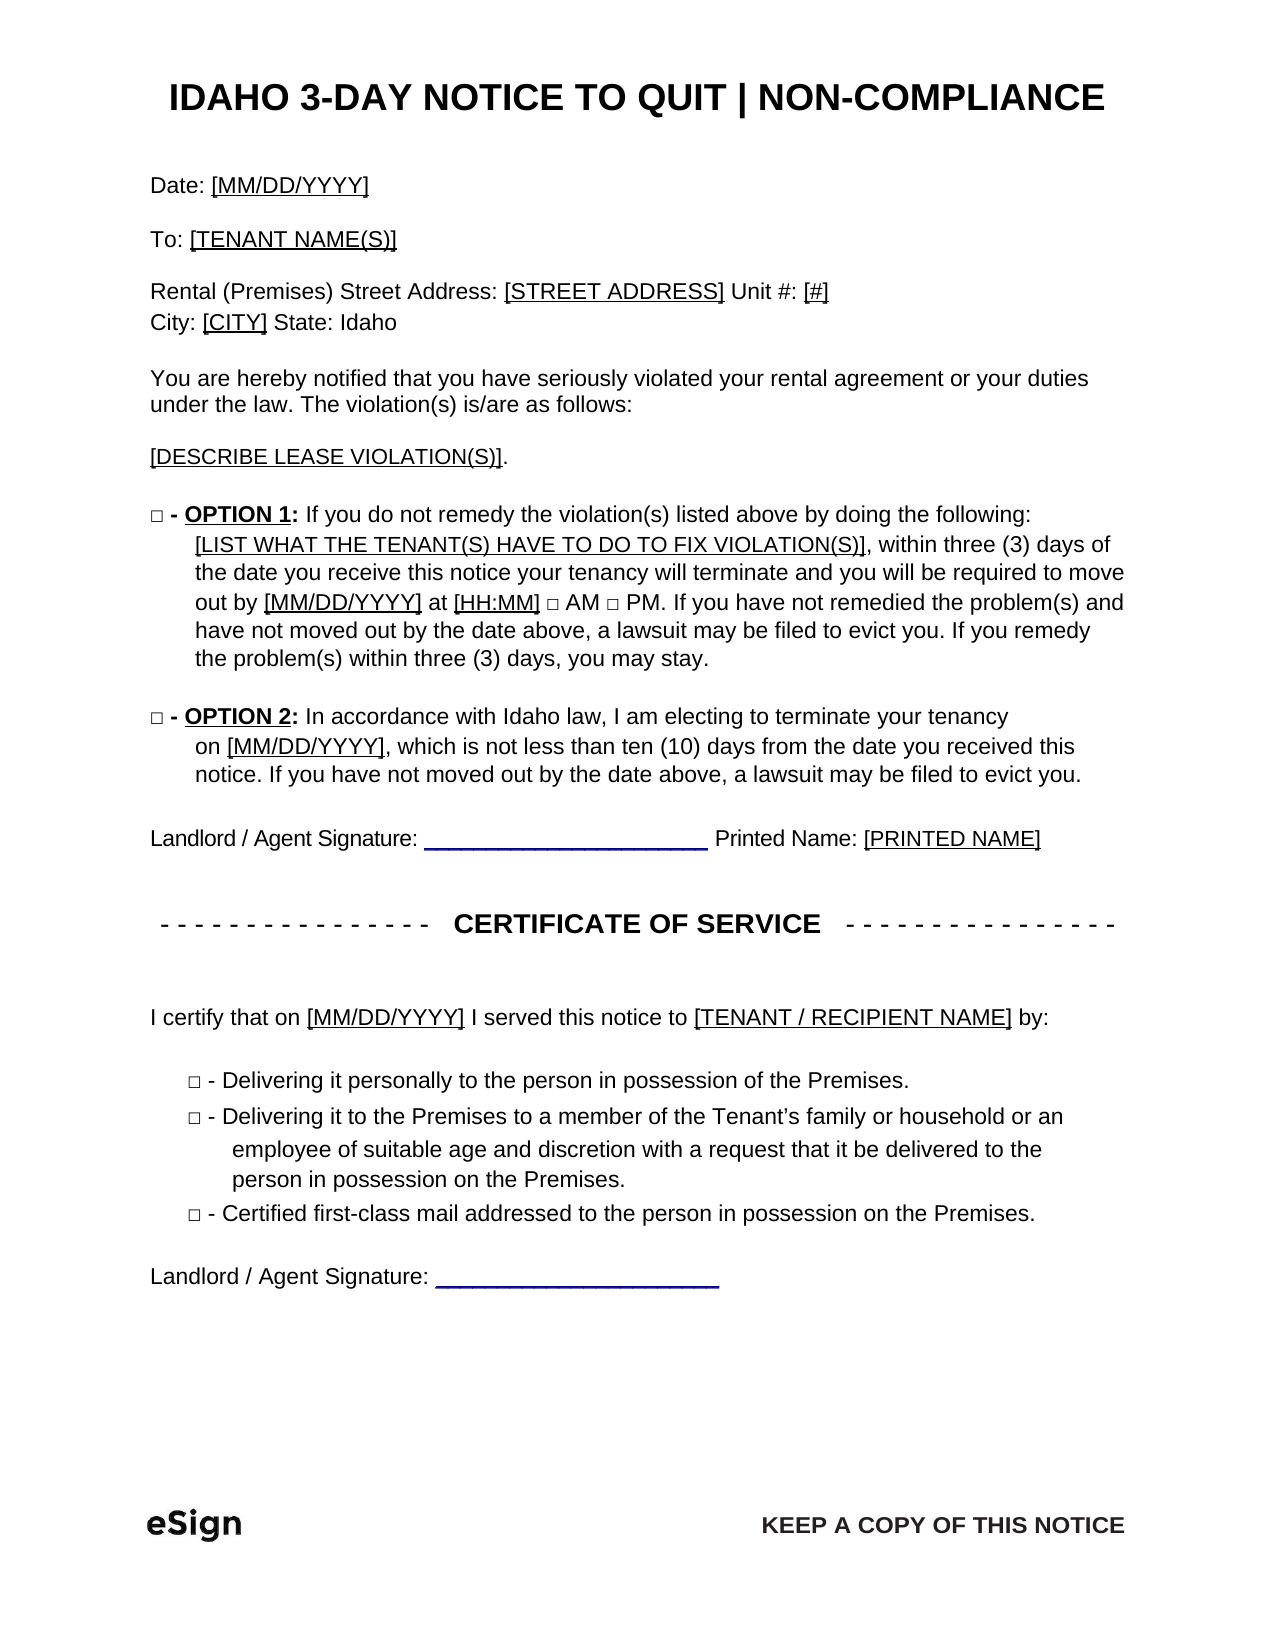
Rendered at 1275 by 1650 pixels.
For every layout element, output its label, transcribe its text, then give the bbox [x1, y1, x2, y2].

subtitle To: [TENANT NAME(S)] [150, 226, 1125, 252]
text Landlord / Agent Signature: _______________________ Printed Name: [PRINTED NAME] [150, 825, 1125, 851]
text Date: [MM/DD/YYYY] [150, 172, 1125, 199]
text person in possession on the Premises. [187, 1166, 1125, 1193]
text ☐ - OPTION 2: In accordance with Idaho law, I am electing to terminate your tenancy [150, 700, 1125, 732]
subtitle I certify that on [MM/DD/YYYY] I served this notice to [TENANT / RECIPIENT NAME] by: [150, 1004, 1125, 1030]
subtitle - - - - - - - - - - - - - - - - CERTIFICATE OF SERVICE - - - - - - - - - - - - - - - - [150, 908, 1125, 939]
text City: [CITY] State: Idaho [150, 308, 1125, 335]
text ☐ - Certified first-class mail addressed to the person in possession on the Premises. [187, 1197, 1125, 1228]
text Landlord / Agent Signature: _______________________ [150, 1263, 1125, 1289]
text You are hereby notified that you have seriously violated your rental agreement or your duties under the law. The violation(s) is/are as follows: [150, 365, 1125, 418]
text ☐ - Delivering it to the Premises to a member of the Tenant’s family or household or an [187, 1100, 1125, 1132]
text employee of suitable age and discretion with a request that it be delivered to the [187, 1136, 1125, 1163]
text ☐ - OPTION 1: If you do not remedy the violation(s) listed above by doing the following: [150, 498, 1125, 529]
text [LIST WHAT THE TENANT(S) HAVE TO DO TO FIX VIOLATION(S)], within three (3) days of the date you receive this notice your tenancy will terminate and you will be required to move out by [MM/DD/YYYY] at [HH:MM] ☐ AM ☐ PM. If you have not remedied the problem(s) and have not moved out by the date above, a lawsuit may be filed to evict you. If you remedy the problem(s) within three (3) days, you may stay. [195, 531, 1125, 671]
text [DESCRIBE LEASE VIOLATION(S)]. [150, 444, 1102, 469]
text on [MM/DD/YYYY], which is not less than ten (10) days from the date you received this notice. If you have not moved out by the date above, a lawsuit may be filed to evict you. [195, 733, 1125, 787]
text Rental (Premises) Street Address: [STREET ADDRESS] Unit #: [#] [150, 278, 1125, 305]
text IDAHO 3-DAY NOTICE TO QUIT | NON-COMPLIANCE [150, 75, 1125, 118]
text ☐ - Delivering it personally to the person in possession of the Premises. [187, 1064, 1125, 1096]
